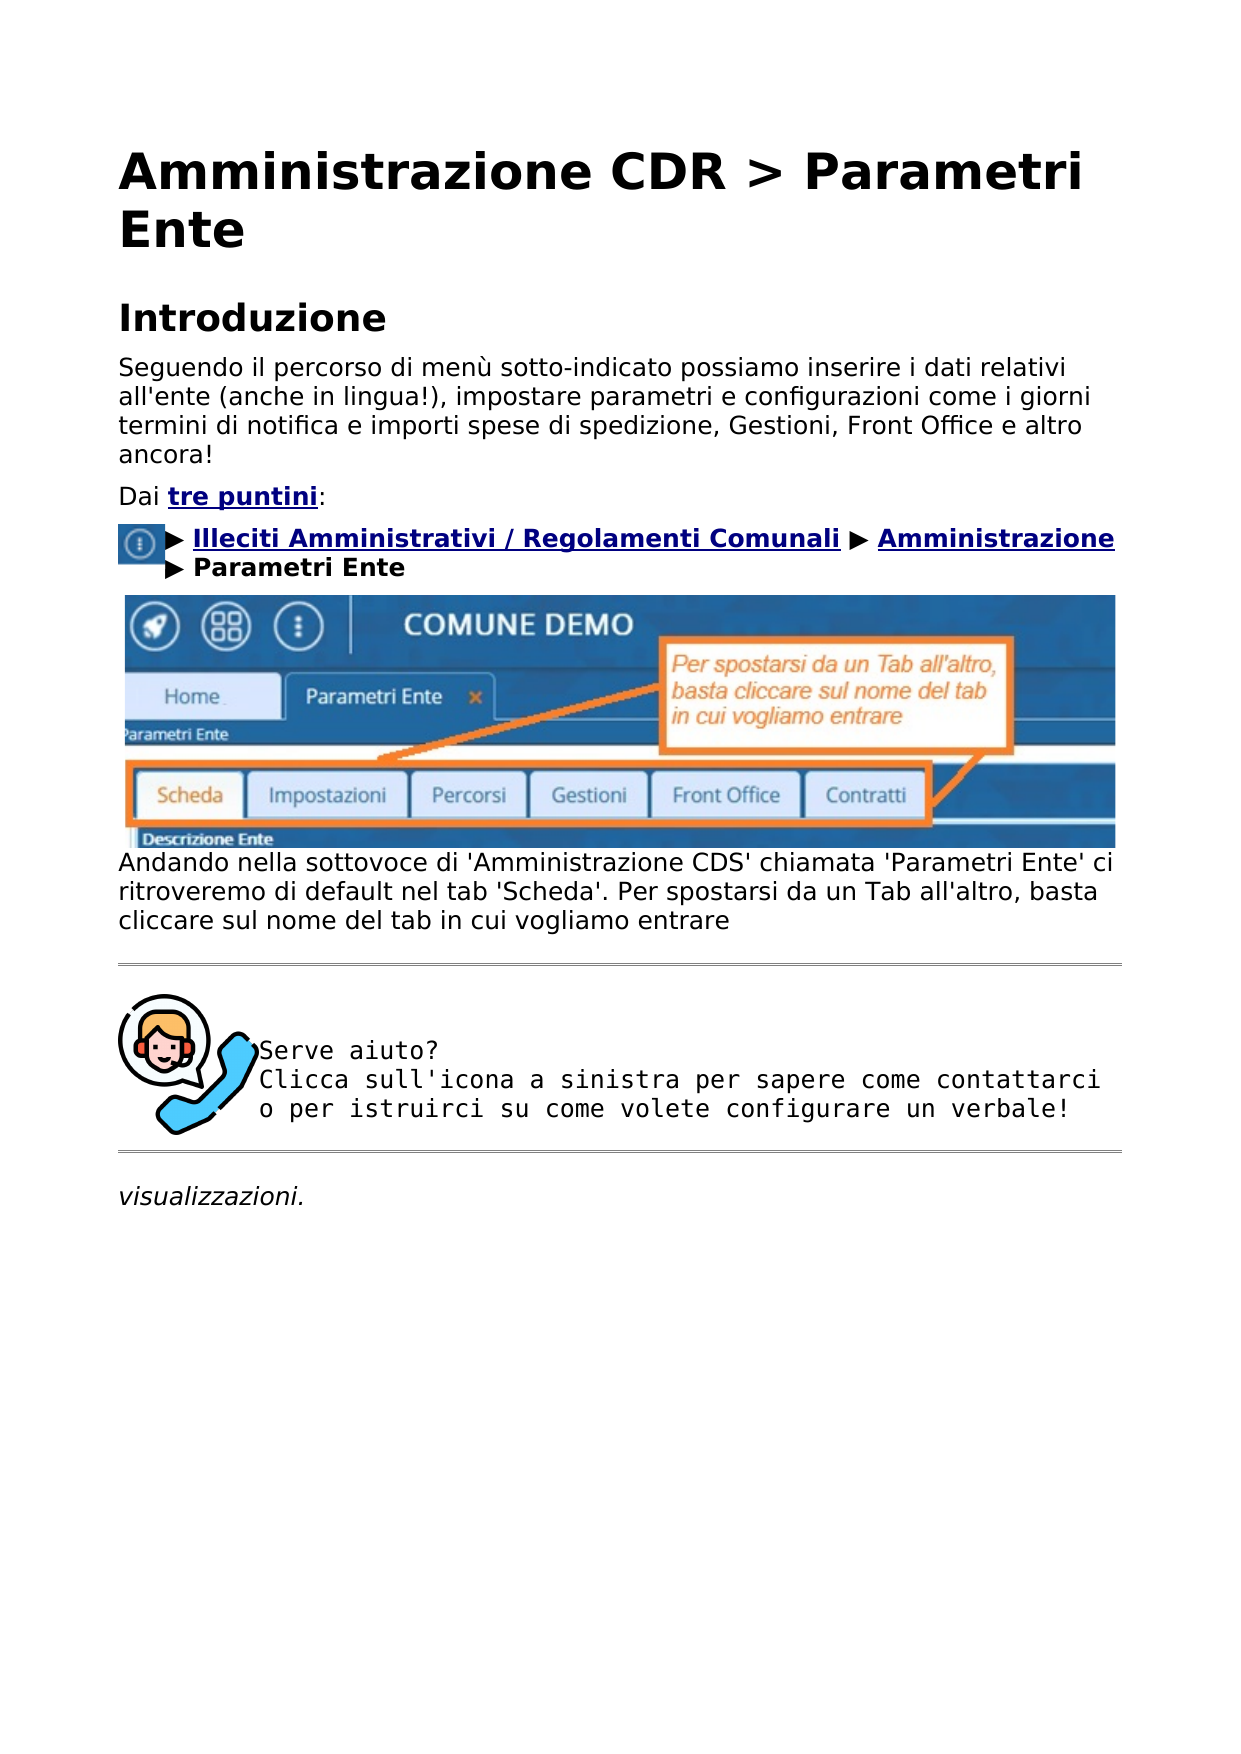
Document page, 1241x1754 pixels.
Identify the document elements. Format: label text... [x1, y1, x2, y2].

text Seguendo il percorso di menù sotto-indicato possiamo inserire i dati relativi all'ente (anche in lingua!), impostare parametri e configurazioni come i giorni termini di notifica e importi spese di spedizione, Gestioni, Front Office e altro ancora! [118, 353, 1122, 470]
text Serve aiuto? Clicca sull'icona a sinistra per sapere come contattarci o per istruirci su come volete configurare un verbale! [259, 1036, 1122, 1123]
picture [118, 994, 259, 1135]
text ▶ Illeciti Amministrativi / Regolamenti Comunali ▶ Amministrazione ▶ Parametri Ente [118, 524, 1122, 582]
text visualizzazioni. [118, 1182, 1122, 1211]
picture [124, 595, 1116, 848]
text Dai tre puntini: [118, 482, 1122, 512]
picture [118, 524, 166, 569]
text Andando nella sottovoce di 'Amministrazione CDS' chiamata 'Parametri Ente' ci ritroveremo di default nel tab 'Scheda'. Per spostarsi da un Tab all'altro, basta cliccare sul nome del tab in cui vogliamo entrare [118, 595, 1122, 936]
subtitle Amministrazione CDR > Parametri Ente [118, 143, 1122, 259]
subtitle Introduzione [118, 297, 1122, 341]
